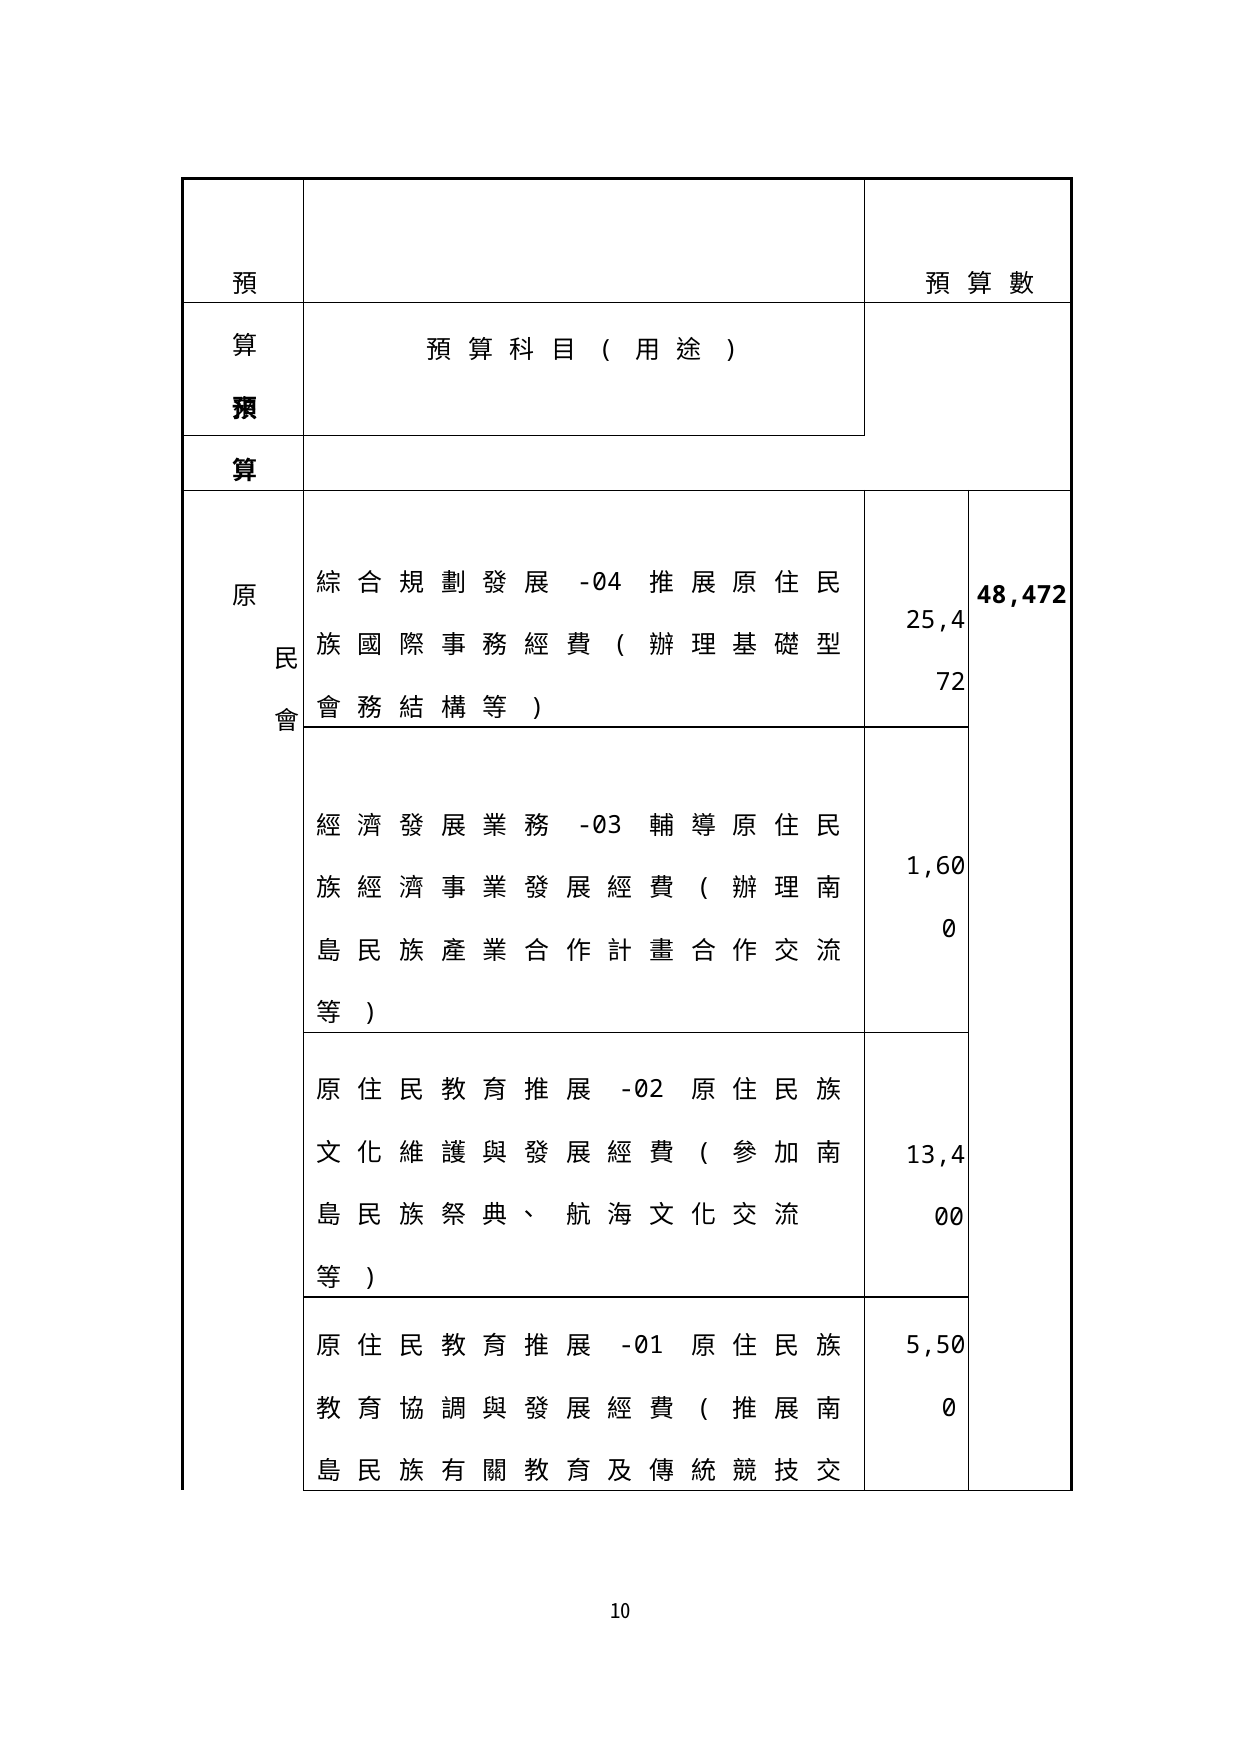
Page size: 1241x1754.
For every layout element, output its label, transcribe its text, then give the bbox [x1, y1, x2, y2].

table_cell 原住民教育推展-02原住民族文化維護與發展經費(參加南島民族祭典、航海文化交流等) [304, 1033, 864, 1296]
table_cell 5,500 [865, 1298, 968, 1490]
table_cell 49,941 [304, 303, 864, 435]
table_cell 49,941 [304, 303, 1070, 490]
table_header [304, 180, 864, 302]
table_cell 25,472 [865, 491, 968, 726]
table_cell 原住民教育推展-01原住民族教育協調與發展經費(推展南島民族有關教育及傳統競技交流) [304, 1298, 864, 1490]
table_header 預算數 [865, 180, 1070, 302]
table_cell 48,472 [969, 491, 1070, 1490]
table_header 預算來源 [184, 180, 303, 302]
table_cell 公務預算 [184, 436, 303, 490]
table_cell 經濟發展業務-03輔導原住民族經濟事業發展經費(辦理南島民族產業合作計畫合作交流等) [304, 728, 864, 1032]
table_cell 1,600 [865, 728, 968, 1032]
table_cell 公務預算 [184, 303, 303, 435]
table_cell 綜合規劃發展-04推展原住民族國際事務經費(辦理基礎型會務結構等) [304, 491, 864, 726]
table_cell 13,400 [865, 1033, 968, 1296]
table_cell 原民會 [184, 491, 303, 1490]
